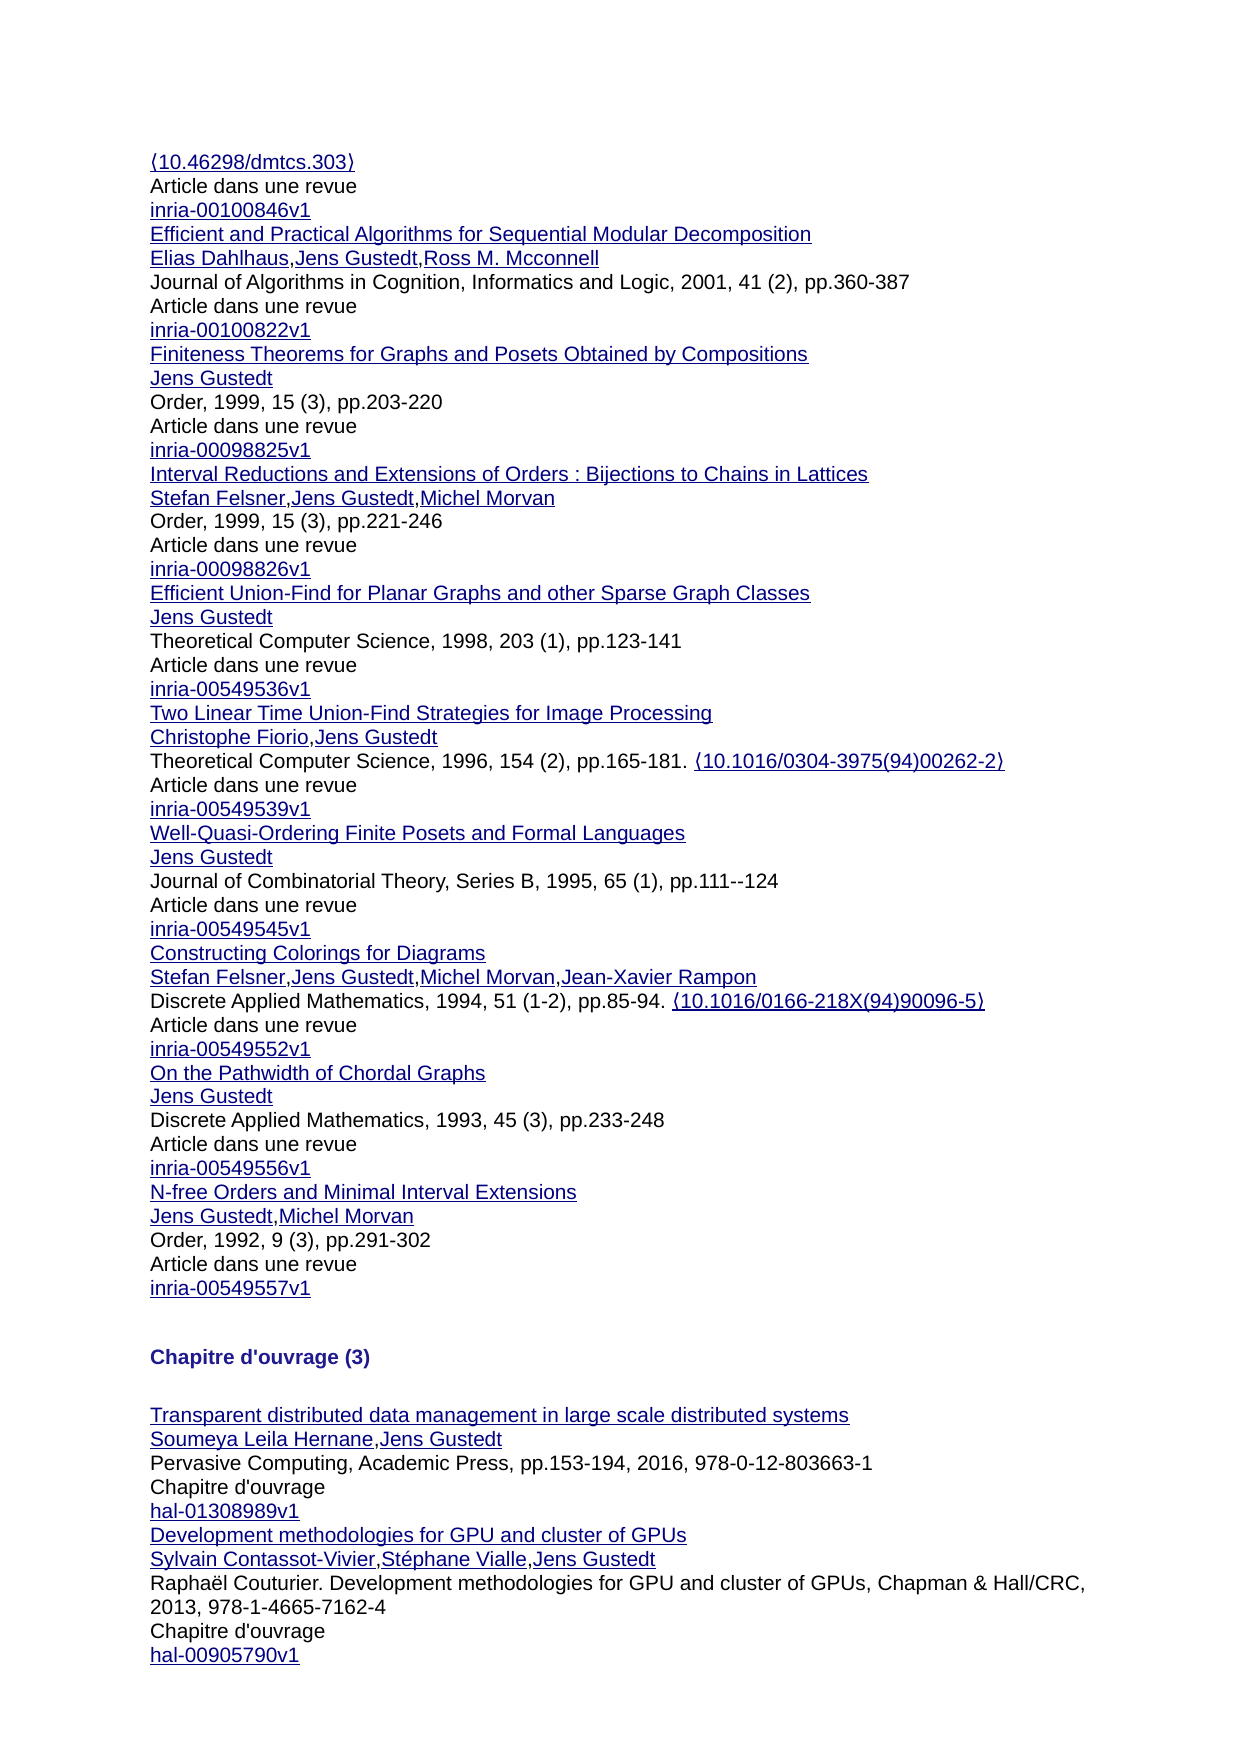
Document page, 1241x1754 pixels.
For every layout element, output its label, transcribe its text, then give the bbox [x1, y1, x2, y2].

table_cell On the Pathwidth of Chordal Graphs Jens Gustedt Discrete Applied Mathematics, 1993, 45 (3), pp.233-248 Article dans une revue inria-00549556v1 [150, 1060, 1090, 1180]
table_header Transparent distributed data management in large scale distributed systems Soumeya Leila Hernane,Jens Gustedt Pervasive Computing, Academic Press, pp.153-194, 2016, 978-0-12-803663-1 Chapitre d'ouvrage hal-01308989v1 [150, 1403, 1090, 1523]
table_cell Interval Reductions and Extensions of Orders : Bijections to Chains in Lattices Stefan Felsner,Jens Gustedt,Michel Morvan Order, 1999, 15 (3), pp.221-246 Article dans une revue inria-00098826v1 [150, 461, 1090, 581]
table_cell Efficient and Practical Algorithms for Sequential Modular Decomposition Elias Dahlhaus,Jens Gustedt,Ross M. Mcconnell Journal of Algorithms in Cognition, Informatics and Logic, 2001, 41 (2), pp.360-387 Article dans une revue inria-00100822v1 [150, 222, 1090, 342]
subtitle Chapitre d'ouvrage (3) [150, 1345, 1090, 1369]
table_cell ⟨10.46298/dmtcs.303⟩ Article dans une revue inria-00100846v1 [150, 150, 1090, 222]
table_cell Constructing Colorings for Diagrams Stefan Felsner,Jens Gustedt,Michel Morvan,Jean-Xavier Rampon Discrete Applied Mathematics, 1994, 51 (1-2), pp.85-94. ⟨10.1016/0166-218X(94)90096-5⟩ Article dans une revue inria-00549552v1 [150, 941, 1090, 1060]
table_cell Efficient Union-Find for Planar Graphs and other Sparse Graph Classes Jens Gustedt Theoretical Computer Science, 1998, 203 (1), pp.123-141 Article dans une revue inria-00549536v1 [150, 581, 1090, 701]
table_cell Finiteness Theorems for Graphs and Posets Obtained by Compositions Jens Gustedt Order, 1999, 15 (3), pp.203-220 Article dans une revue inria-00098825v1 [150, 342, 1090, 461]
table_cell Two Linear Time Union-Find Strategies for Image Processing Christophe Fiorio,Jens Gustedt Theoretical Computer Science, 1996, 154 (2), pp.165-181. ⟨10.1016/0304-3975(94)00262-2⟩ Article dans une revue inria-00549539v1 [150, 701, 1090, 821]
table_cell Well-Quasi-Ordering Finite Posets and Formal Languages Jens Gustedt Journal of Combinatorial Theory, Series B, 1995, 65 (1), pp.111--124 Article dans une revue inria-00549545v1 [150, 821, 1090, 941]
table_cell Development methodologies for GPU and cluster of GPUs Sylvain Contassot-Vivier,Stéphane Vialle,Jens Gustedt Raphaël Couturier. Development methodologies for GPU and cluster of GPUs, Chapman & Hall/CRC, 2013, 978-1-4665-7162-4 Chapitre d'ouvrage hal-00905790v1 [150, 1523, 1090, 1667]
table_cell N-free Orders and Minimal Interval Extensions Jens Gustedt,Michel Morvan Order, 1992, 9 (3), pp.291-302 Article dans une revue inria-00549557v1 [150, 1180, 1090, 1300]
